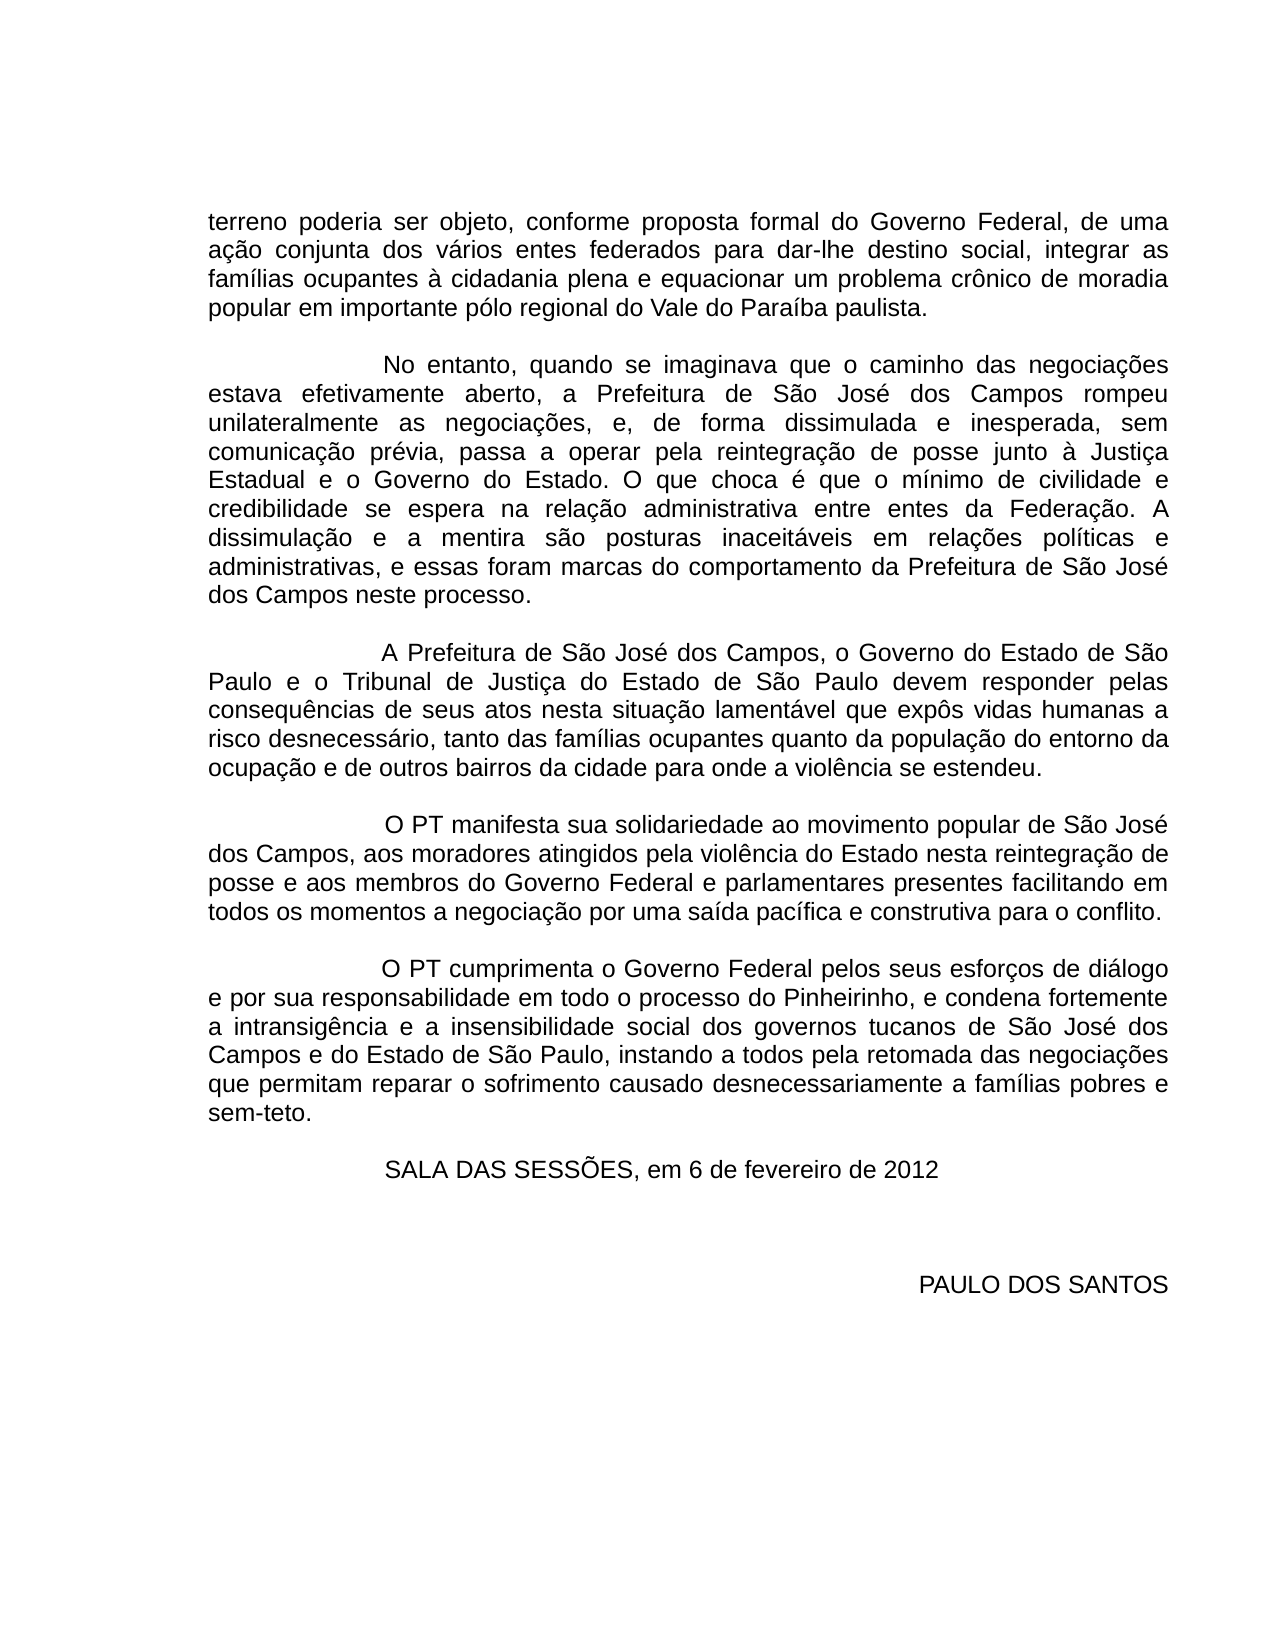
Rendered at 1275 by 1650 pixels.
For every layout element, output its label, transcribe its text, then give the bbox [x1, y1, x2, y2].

text PAULO DOS SANTOS [208, 1270, 1169, 1299]
text No entanto, quando se imaginava que o caminho das negociações estava efetivamente aberto, a Prefeitura de São José dos Campos rompeu unilateralmente as negociações, e, de forma dissimulada e inesperada, sem comunicação prévia, passa a operar pela reintegração de posse junto à Justiça Estadual e o Governo do Estado. O que choca é que o mínimo de civilidade e credibilidade se espera na relação administrativa entre entes da Federação. A dissimulação e a mentira são posturas inaceitáveis em relações políticas e administrativas, e essas foram marcas do comportamento da Prefeitura de São José dos Campos neste processo. [208, 350, 1169, 609]
text O PT manifesta sua solidariedade ao movimento popular de São José dos Campos, aos moradores atingidos pela violência do Estado nesta reintegração de posse e aos membros do Governo Federal e parlamentares presentes facilitando em todos os momentos a negociação por uma saída pacífica e construtiva para o conflito. [208, 810, 1169, 925]
text terreno poderia ser objeto, conforme proposta formal do Governo Federal, de uma ação conjunta dos vários entes federados para dar-lhe destino social, integrar as famílias ocupantes à cidadania plena e equacionar um problema crônico de moradia popular em importante pólo regional do Vale do Paraíba paulista. [208, 207, 1169, 322]
text A Prefeitura de São José dos Campos, o Governo do Estado de São Paulo e o Tribunal de Justiça do Estado de São Paulo devem responder pelas consequências de seus atos nesta situação lamentável que expôs vidas humanas a risco desnecessário, tanto das famílias ocupantes quanto da população do entorno da ocupação e de outros bairros da cidade para onde a violência se estendeu. [208, 638, 1169, 782]
text O PT cumprimenta o Governo Federal pelos seus esforços de diálogo e por sua responsabilidade em todo o processo do Pinheirinho, e condena fortemente a intransigência e a insensibilidade social dos governos tucanos de São José dos Campos e do Estado de São Paulo, instando a todos pela retomada das negociações que permitam reparar o sofrimento causado desnecessariamente a famílias pobres e sem-teto. [208, 954, 1169, 1127]
text SALA DAS SESSÕES, em 6 de fevereiro de 2012 [208, 1155, 1169, 1184]
